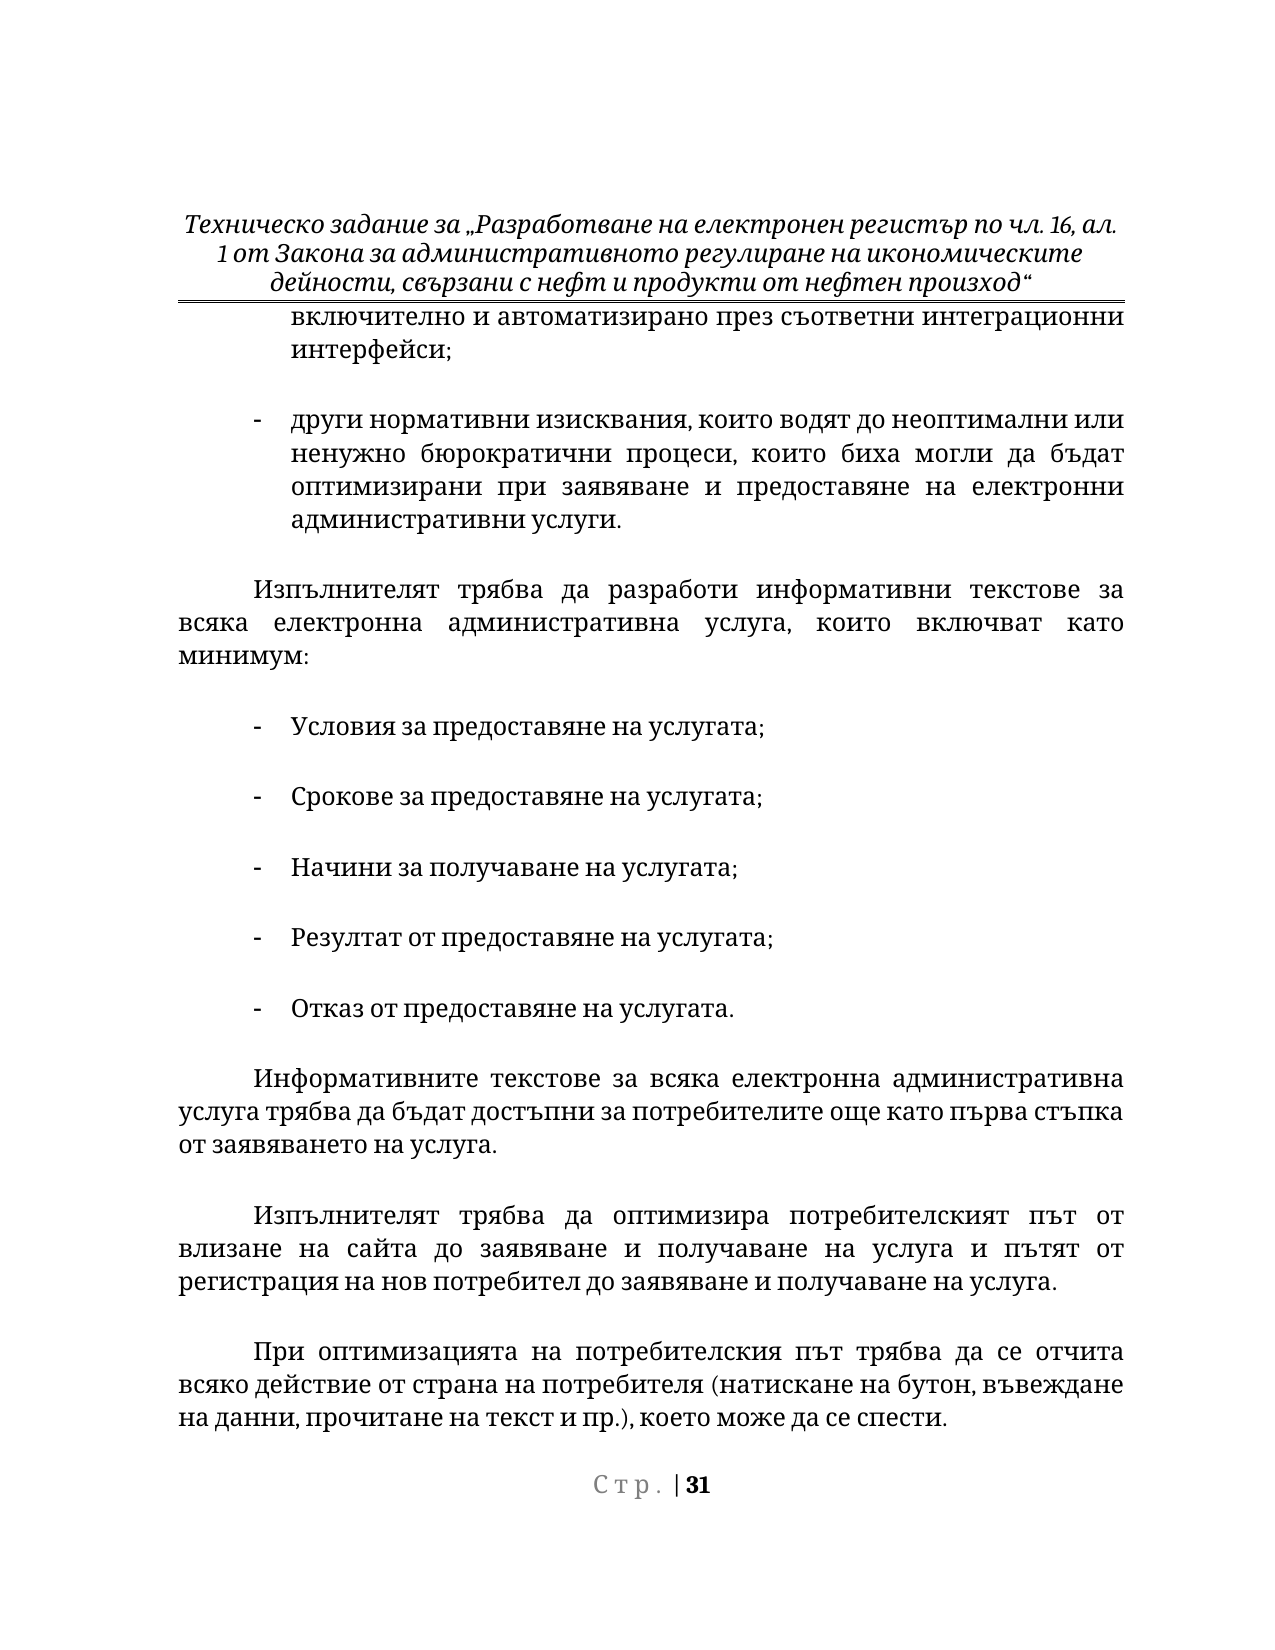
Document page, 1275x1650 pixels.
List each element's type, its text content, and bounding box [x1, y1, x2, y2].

list Начини за получаване на услугата; [253, 854, 1125, 882]
list включително и автоматизирано през съответни интеграционни интерфейси; [253, 303, 1125, 365]
list други нормативни изисквания, които водят до неоптимални или ненужно бюрократични процеси, които биха могли да бъдат оптимизирани при заявяване и предоставяне на електронни административни услуги. [253, 406, 1125, 534]
list Срокове за предоставяне на услугата; [253, 783, 1125, 812]
text Информативните текстове за всяка електронна административна услуга трябва да бъдат достъпни за потребителите още като първа стъпка от заявяването на услуга. [178, 1065, 1125, 1160]
list Резултат от предоставяне на услугата; [253, 924, 1125, 953]
list Условия за предоставяне на услугата; [253, 713, 1125, 741]
list Отказ от предоставяне на услугата. [253, 995, 1125, 1023]
text При оптимизацията на потребителския път трябва да се отчита всяко действие от страна на потребителя (натискане на бутон, въвеждане на данни, прочитане на текст и пр.), което може да се спести. [178, 1338, 1125, 1433]
text Изпълнителят трябва да разработи информативни текстове за всяка електронна административна услуга, които включват като минимум: [178, 576, 1125, 671]
text Изпълнителят трябва да оптимизира потребителският път от влизане на сайта до заявяване и получаване на услуга и пътят от регистрация на нов потребител до заявяване и получаване на услуга. [178, 1202, 1125, 1297]
